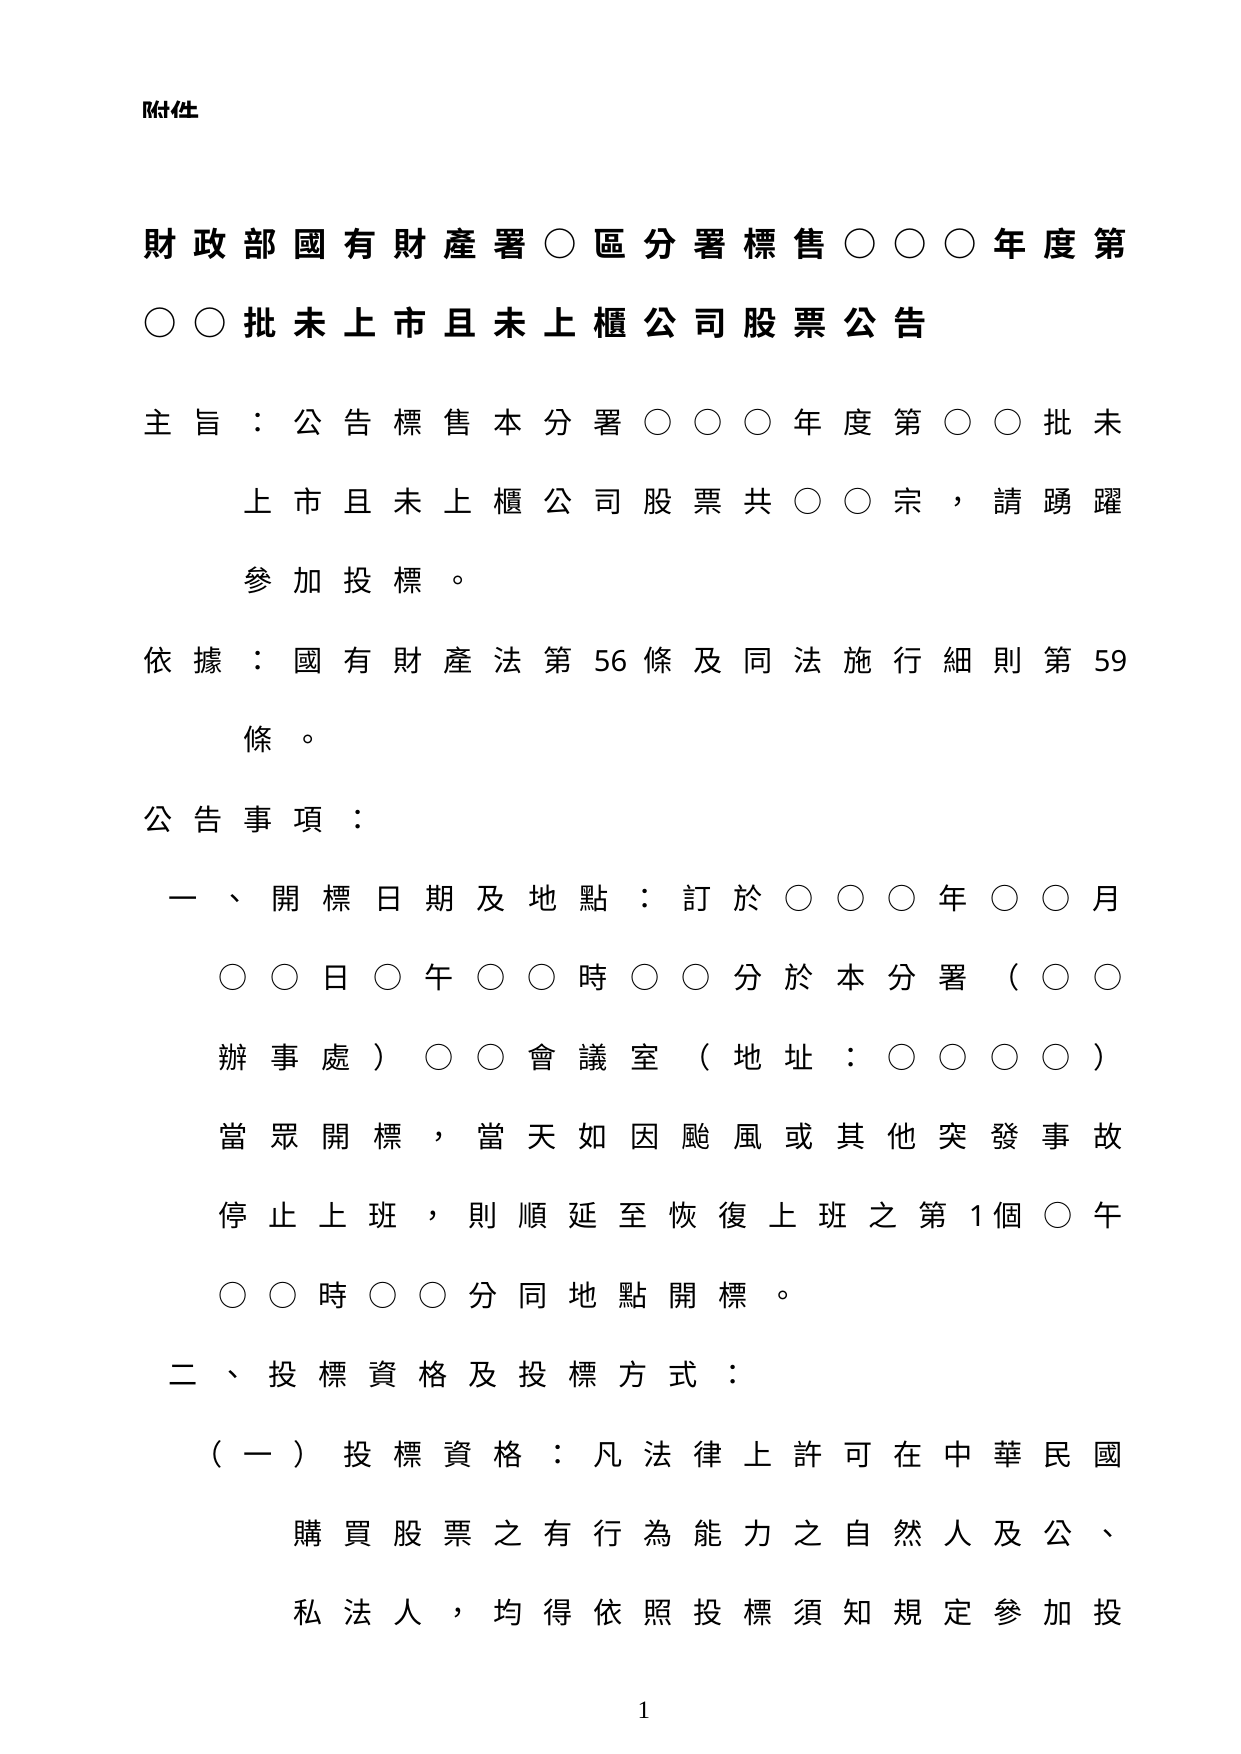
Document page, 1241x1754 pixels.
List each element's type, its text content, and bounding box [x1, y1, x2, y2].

text 依據：國有財產法第56條及同法施行細則第59條。 [144, 619, 1144, 778]
text 公告事項： [144, 778, 1144, 857]
text 附件1： [141, 92, 246, 118]
text 財政部國有財產署○區分署標售○○○年度第○○批未上市且未上櫃公司股票公告 [126, 84, 1144, 361]
text （一）投標資格：凡法律上許可在中華民國購買股票之有行為能力之自然人及公、私法人，均得依照投標須知規定參加投 [191, 1413, 1144, 1651]
text 一、開標日期及地點：訂於○○○年○○月○○日○午○○時○○分於本分署（○○辦事處）○○會議室（地址：○○○○）當眾開標，當天如因颱風或其他突發事故停止上班，則順延至恢復上班之第1個○午○○時○○分同地點開標。 [147, 857, 1144, 1333]
text 主旨：公告標售本分署○○○年度第○○批未上市且未上櫃公司股票共○○宗，請踴躍參加投標。 [144, 381, 1144, 619]
text 二、投標資格及投標方式： [147, 1333, 1144, 1413]
